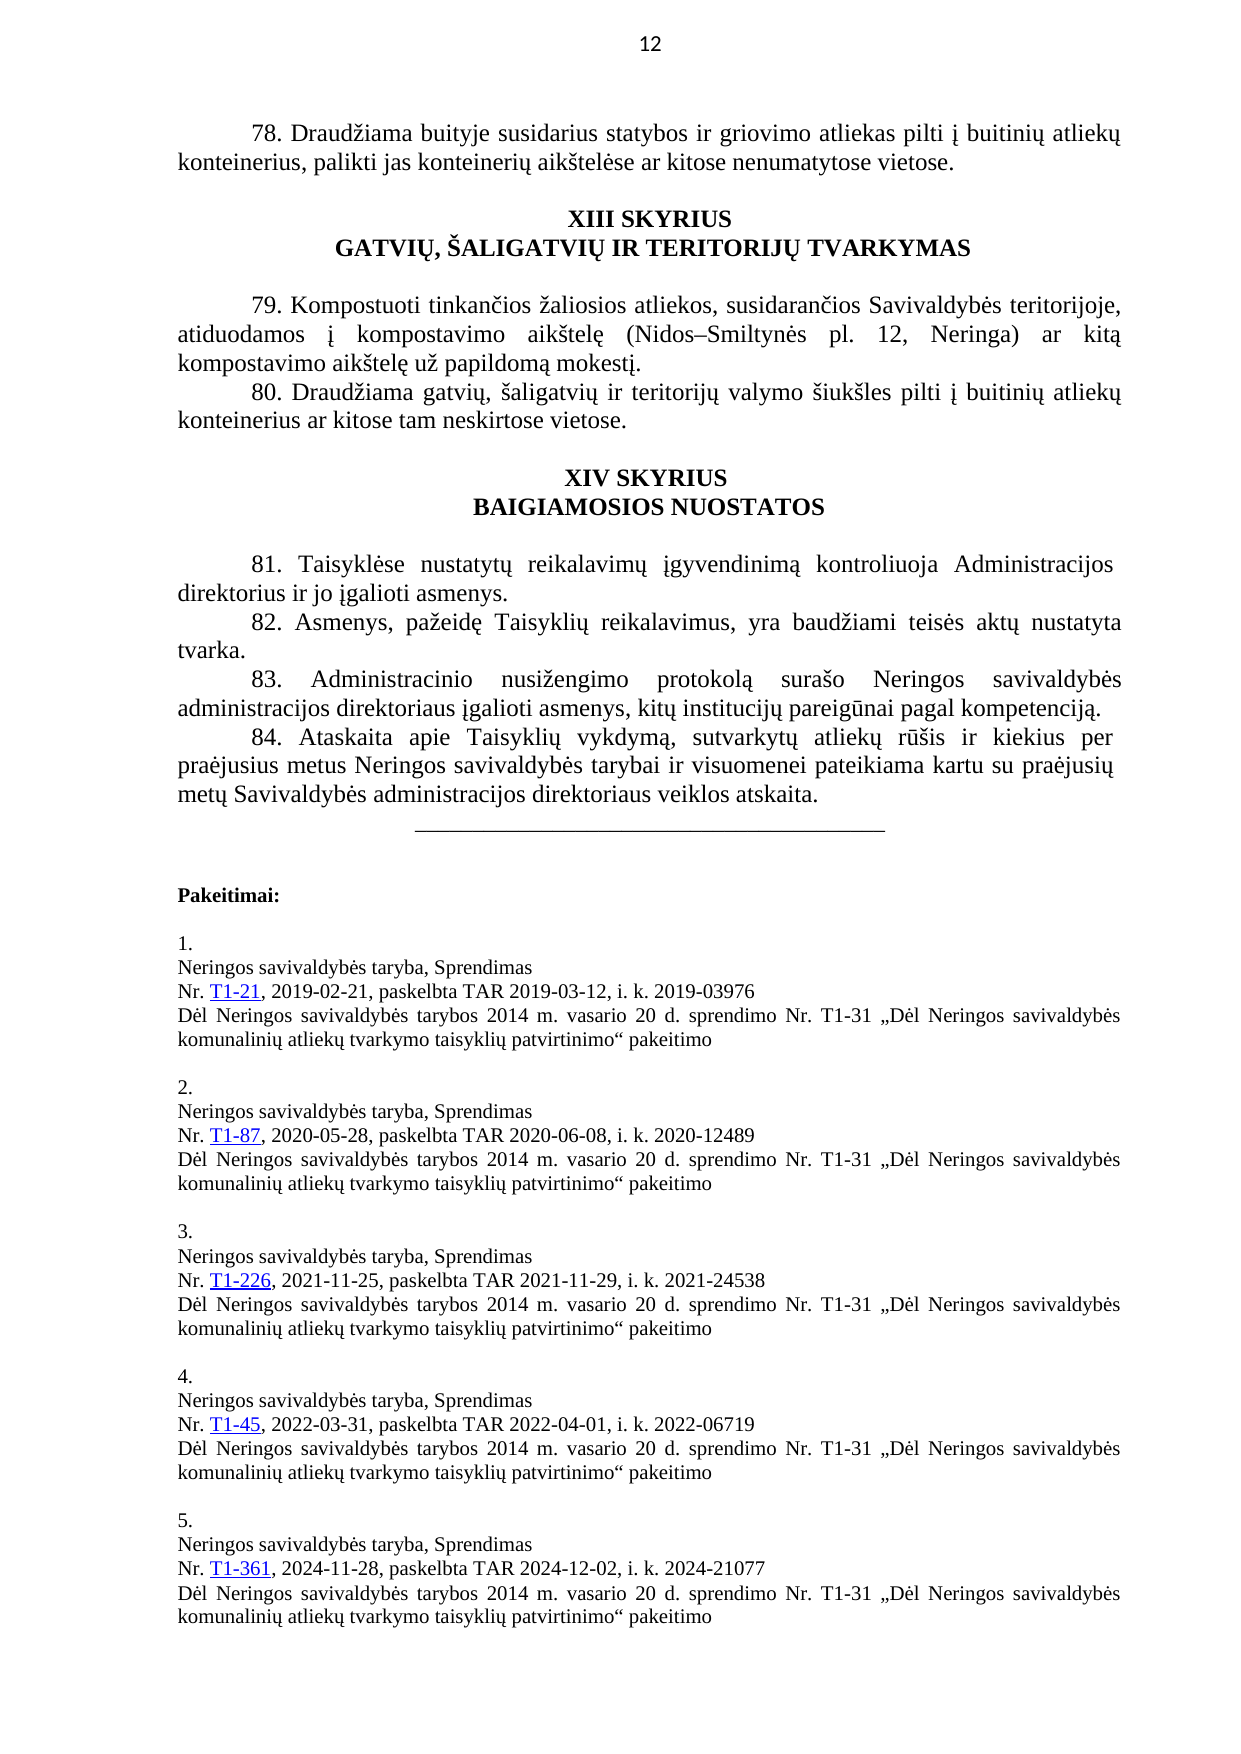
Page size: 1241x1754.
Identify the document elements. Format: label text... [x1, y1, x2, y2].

text 82. Asmenys, pažeidę Taisyklių reikalavimus, yra baudžiami teisės aktų nustatyta tvarka. [177, 607, 1122, 664]
text Neringos savivaldybės taryba, Sprendimas [177, 1388, 1122, 1412]
text Pakeitimai: [177, 883, 1122, 907]
text Dėl Neringos savivaldybės tarybos 2014 m. vasario 20 d. sprendimo Nr. T1-31 „Dėl Neringos savivaldybės komunalinių atliekų tvarkymo taisyklių patvirtinimo“ pakeitimo [177, 1147, 1122, 1195]
text Nr. T1-21, 2019-02-21, paskelbta TAR 2019-03-12, i. k. 2019-03976 [177, 979, 1122, 1003]
text GATVIŲ, ŠALIGATVIŲ IR TERITORIJŲ TVARKYMAS [177, 233, 1122, 262]
text 79. Kompostuoti tinkančios žaliosios atliekos, susidarančios Savivaldybės teritorijoje, atiduodamos į kompostavimo aikštelę (Nidos–Smiltynės pl. 12, Neringa) ar kitą kompostavimo aikštelę už papildomą mokestį. [177, 291, 1122, 377]
text 83. Administracinio nusižengimo protokolą surašo Neringos savivaldybės administracijos direktoriaus įgalioti asmenys, kitų institucijų pareigūnai pagal kompetenciją. [177, 664, 1122, 722]
text 81. Taisyklėse nustatytų reikalavimų įgyvendinimą kontroliuoja Administracijos direktorius ir jo įgalioti asmenys. [177, 549, 1114, 607]
text 80. Draudžiama gatvių, šaligatvių ir teritorijų valymo šiukšles pilti į buitinių atliekų konteinerius ar kitose tam neskirtose vietose. [177, 377, 1122, 434]
text Nr. T1-45, 2022-03-31, paskelbta TAR 2022-04-01, i. k. 2022-06719 [177, 1412, 1122, 1436]
text Neringos savivaldybės taryba, Sprendimas [177, 1099, 1122, 1123]
text Neringos savivaldybės taryba, Sprendimas [177, 955, 1122, 979]
text Dėl Neringos savivaldybės tarybos 2014 m. vasario 20 d. sprendimo Nr. T1-31 „Dėl Neringos savivaldybės komunalinių atliekų tvarkymo taisyklių patvirtinimo“ pakeitimo [177, 1292, 1122, 1340]
text Dėl Neringos savivaldybės tarybos 2014 m. vasario 20 d. sprendimo Nr. T1-31 „Dėl Neringos savivaldybės komunalinių atliekų tvarkymo taisyklių patvirtinimo“ pakeitimo [177, 1436, 1122, 1484]
text 4. [177, 1364, 1122, 1388]
text 78. Draudžiama buityje susidarius statybos ir griovimo atliekas pilti į buitinių atliekų konteinerius, palikti jas konteinerių aikštelėse ar kitose nenumatytose vietose. [177, 118, 1122, 176]
text Neringos savivaldybės taryba, Sprendimas [177, 1243, 1122, 1268]
text 3. [177, 1219, 1122, 1243]
text 84. Ataskaita apie Taisyklių vykdymą, sutvarkytų atliekų rūšis ir kiekius per praėjusius metus Neringos savivaldybės tarybai ir visuomenei pateikiama kartu su praėjusių metų Savivaldybės administracijos direktoriaus veiklos atskaita. [177, 722, 1114, 808]
text Nr. T1-361, 2024-11-28, paskelbta TAR 2024-12-02, i. k. 2024-21077 [177, 1556, 1122, 1580]
text Neringos savivaldybės taryba, Sprendimas [177, 1532, 1122, 1556]
text BAIGIAMOSIOS NUOSTATOS [177, 492, 1114, 521]
text Nr. T1-87, 2020-05-28, paskelbta TAR 2020-06-08, i. k. 2020-12489 [177, 1123, 1122, 1147]
text 2. [177, 1075, 1122, 1099]
text Dėl Neringos savivaldybės tarybos 2014 m. vasario 20 d. sprendimo Nr. T1-31 „Dėl Neringos savivaldybės komunalinių atliekų tvarkymo taisyklių patvirtinimo“ pakeitimo [177, 1580, 1122, 1628]
text Nr. T1-226, 2021-11-25, paskelbta TAR 2021-11-29, i. k. 2021-24538 [177, 1268, 1122, 1292]
text _________________________________________ [177, 808, 1122, 834]
text 5. [177, 1508, 1122, 1532]
text XIV SKYRIUS [177, 463, 1114, 492]
text 1. [177, 931, 1122, 955]
text Dėl Neringos savivaldybės tarybos 2014 m. vasario 20 d. sprendimo Nr. T1-31 „Dėl Neringos savivaldybės komunalinių atliekų tvarkymo taisyklių patvirtinimo“ pakeitimo [177, 1003, 1122, 1051]
text XIII SKYRIUS [177, 204, 1122, 233]
